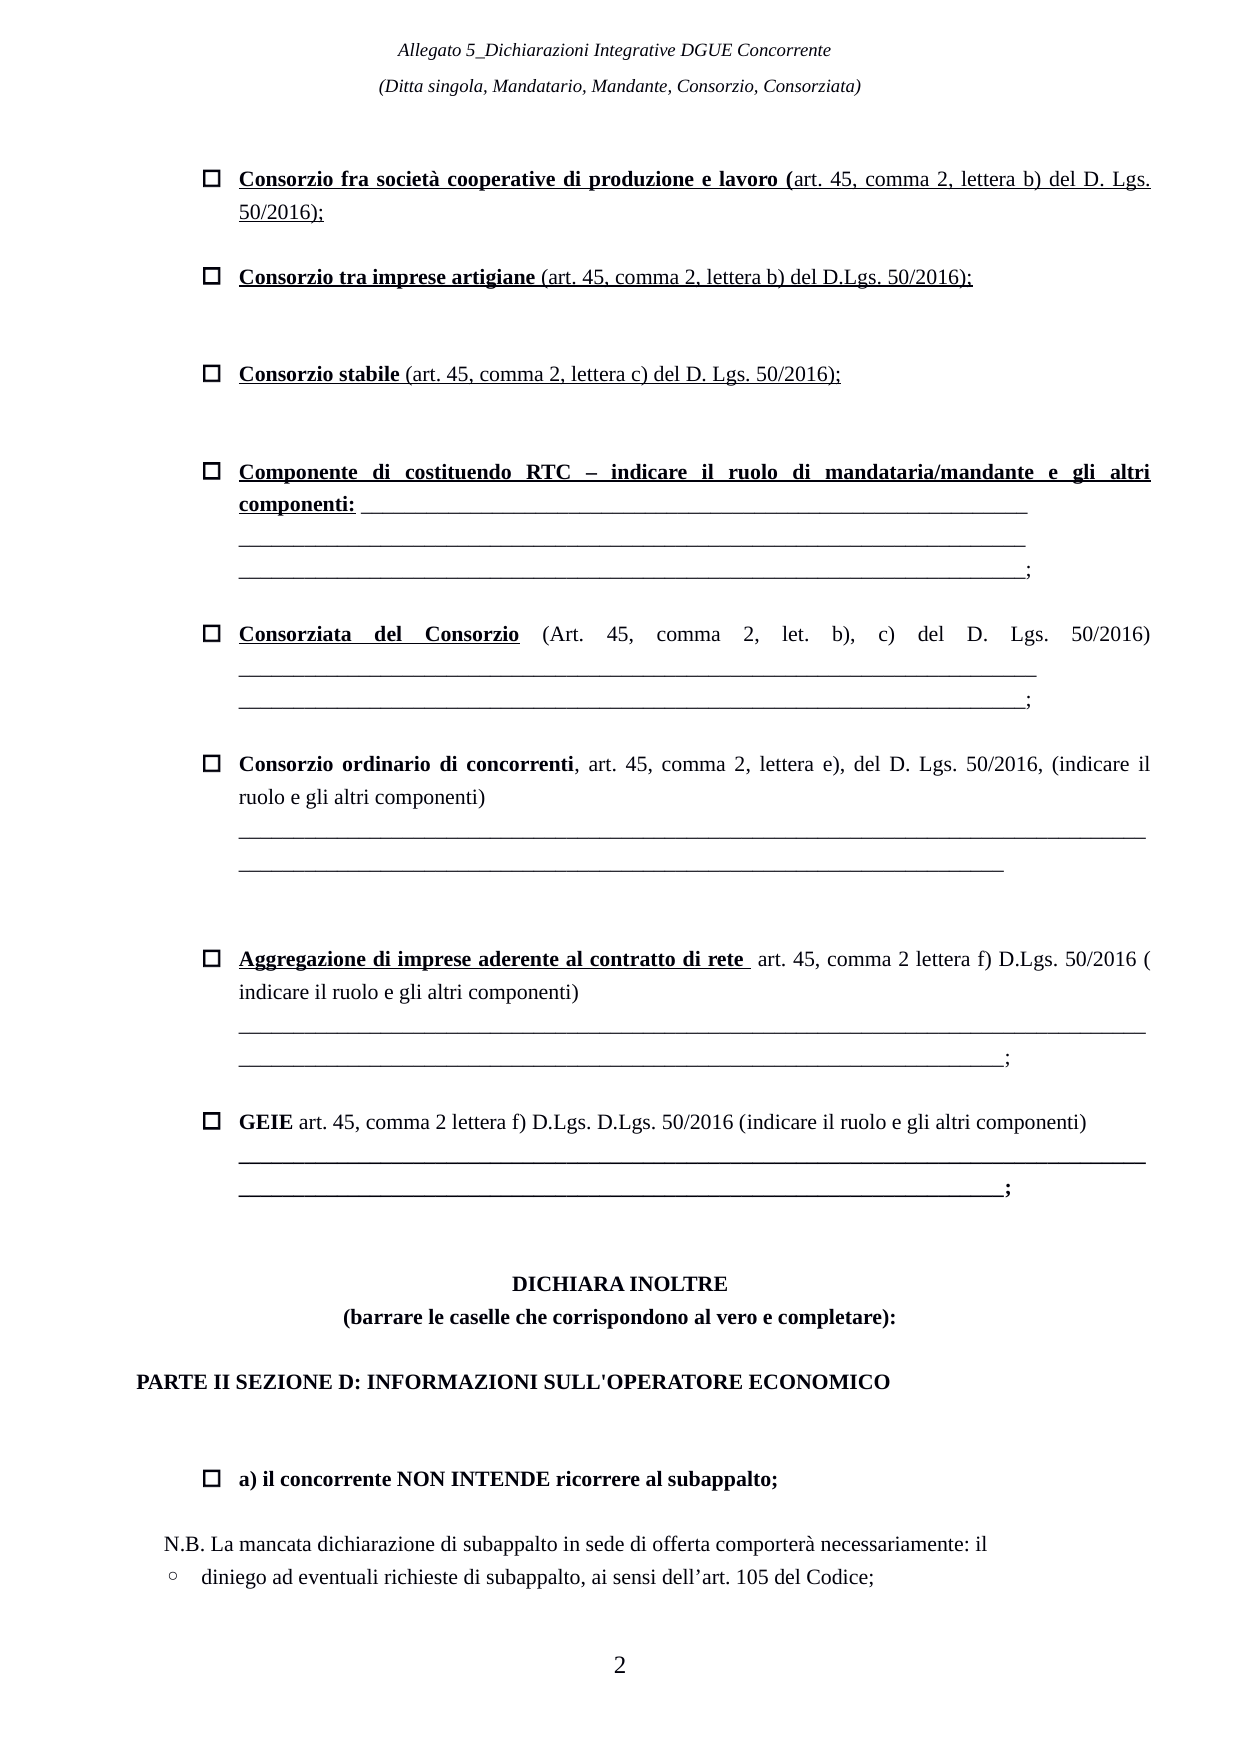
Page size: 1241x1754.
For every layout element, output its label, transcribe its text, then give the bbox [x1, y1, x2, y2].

text _________________________________________________________________________________________________________________________________________________________; [239, 1134, 1151, 1199]
list Consorziata del Consorzio (Art. 45, comma 2, let. b), c) del D. Lgs. 50/2016) _________________________________________________________________________ ________________________________________________________________________; [201, 614, 1151, 712]
list a) il concorrente NON INTENDE ricorrere al subappalto; [201, 1459, 1151, 1492]
text _________________________________________________________________________________________________________________________________________________________; [239, 1004, 1151, 1069]
text _________________________________________________________________________________________________________________________________________________________ [239, 809, 1151, 874]
list Consorzio ordinario di concorrenti, art. 45, comma 2, lettera e), del D. Lgs. 50/2016, (indicare il ruolo e gli altri componenti) [201, 744, 1151, 809]
text ________________________________________________________________________ ________________________________________________________________________; [239, 517, 1151, 582]
list Consorzio fra società cooperative di produzione e lavoro (art. 45, comma 2, lettera b) del D. Lgs. 50/2016); [201, 159, 1151, 224]
text (barrare le caselle che corrispondono al vero e completare): [89, 1297, 1151, 1329]
list Consorzio stabile (art. 45, comma 2, lettera c) del D. Lgs. 50/2016); [201, 354, 1151, 387]
list Componente di costituendo RTC – indicare il ruolo di mandataria/mandante e gli altri componenti: _____________________________________________________________ [201, 452, 1151, 517]
text Parte II SEZIONE D: Informazioni sull'operatore economico [136, 1362, 1151, 1394]
list Aggregazione di imprese aderente al contratto di rete art. 45, comma 2 lettera f) D.Lgs. 50/2016 ( indicare il ruolo e gli altri componenti) [201, 939, 1151, 1004]
list diniego ad eventuali richieste di subappalto, ai sensi dell’art. 105 del Codice; [164, 1557, 1151, 1589]
text N.B. La mancata dichiarazione di subappalto in sede di offerta comporterà necessariamente: il [89, 1524, 1151, 1557]
list Consorzio tra imprese artigiane (art. 45, comma 2, lettera b) del D.Lgs. 50/2016); [201, 257, 1151, 289]
text DICHIARA INOLTRE [89, 1264, 1151, 1297]
list GEIE art. 45, comma 2 lettera f) D.Lgs. D.Lgs. 50/2016 (indicare il ruolo e gli altri componenti) [201, 1102, 1151, 1134]
